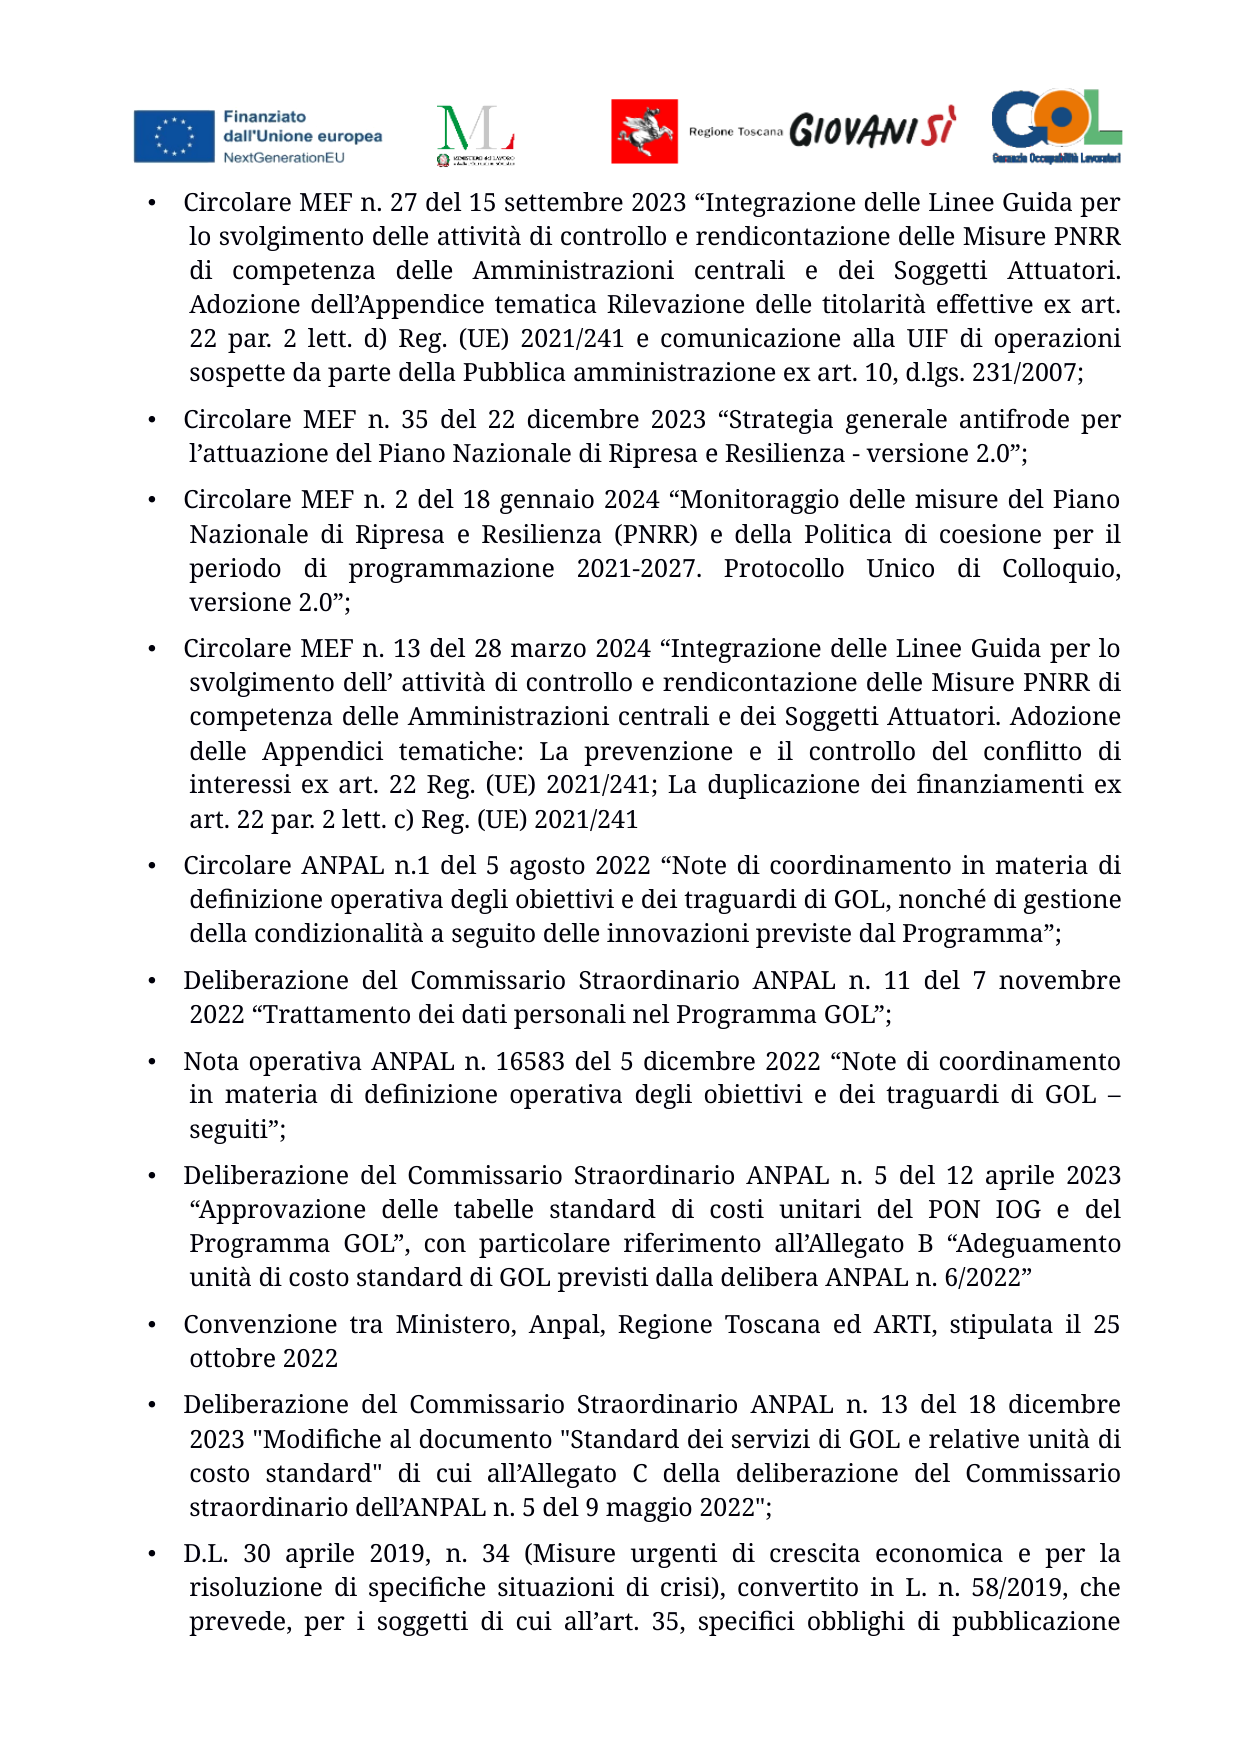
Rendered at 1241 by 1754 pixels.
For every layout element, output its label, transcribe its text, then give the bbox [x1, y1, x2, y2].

list Nota operativa ANPAL n. 16583 del 5 dicembre 2022 “Note di coordinamento in materia di definizione operativa degli obiettivi e dei traguardi di GOL – seguiti”; [148, 1043, 1122, 1145]
list Circolare MEF n. 13 del 28 marzo 2024 “Integrazione delle Linee Guida per lo svolgimento dell’ attività di controllo e rendicontazione delle Misure PNRR di competenza delle Amministrazioni centrali e dei Soggetti Attuatori. Adozione delle Appendici tematiche: La prevenzione e il controllo del conflitto di interessi ex art. 22 Reg. (UE) 2021/241; La duplicazione dei finanziamenti ex art. 22 par. 2 lett. c) Reg. (UE) 2021/241 [639, 801, 1122, 835]
list Deliberazione del Commissario Straordinario ANPAL n. 5 del 12 aprile 2023 “Approvazione delle tabelle standard di costi unitari del PON IOG e del Programma GOL”, con particolare riferimento all’Allegato B “Adeguamento unità di costo standard di GOL previsti dalla delibera ANPAL n. 6/2022” [148, 1158, 1122, 1294]
list Deliberazione del Commissario Straordinario ANPAL n. 11 del 7 novembre 2022 “Trattamento dei dati personali nel Programma GOL”; [892, 997, 1122, 1031]
list Circolare MEF n. 35 del 22 dicembre 2023 “Strategia generale antifrode per l’attuazione del Piano Nazionale di Ripresa e Resilienza - versione 2.0”; [1029, 436, 1122, 470]
list Deliberazione del Commissario Straordinario ANPAL n. 13 del 18 dicembre 2023 "Modifiche al documento "Standard dei servizi di GOL e relative unità di costo standard" di cui all’Allegato C della deliberazione del Commissario straordinario dell’ANPAL n. 5 del 9 maggio 2022"; [148, 1387, 1122, 1523]
list Convenzione tra Ministero, Anpal, Regione Toscana ed ARTI, stipulata il 25 ottobre 2022 [148, 1307, 1122, 1375]
list Circolare MEF n. 2 del 18 gennaio 2024 “Monitoraggio delle misure del Piano Nazionale di Ripresa e Resilienza (PNRR) e della Politica di coesione per il periodo di programmazione 2021-2027. Protocollo Unico di Colloquio, versione 2.0”; [351, 584, 1122, 618]
picture [124, 88, 1123, 185]
list Deliberazione del Commissario Straordinario ANPAL n. 11 del 7 novembre 2022 “Trattamento dei dati personali nel Programma GOL”; [148, 962, 1122, 972]
list D.L. 30 aprile 2019, n. 34 (Misure urgenti di crescita economica e per la risoluzione di specifiche situazioni di crisi), convertito in L. n. 58/2019, che prevede, per i soggetti di cui all’art. 35, specifici obblighi di pubblicazione [148, 1536, 1122, 1638]
